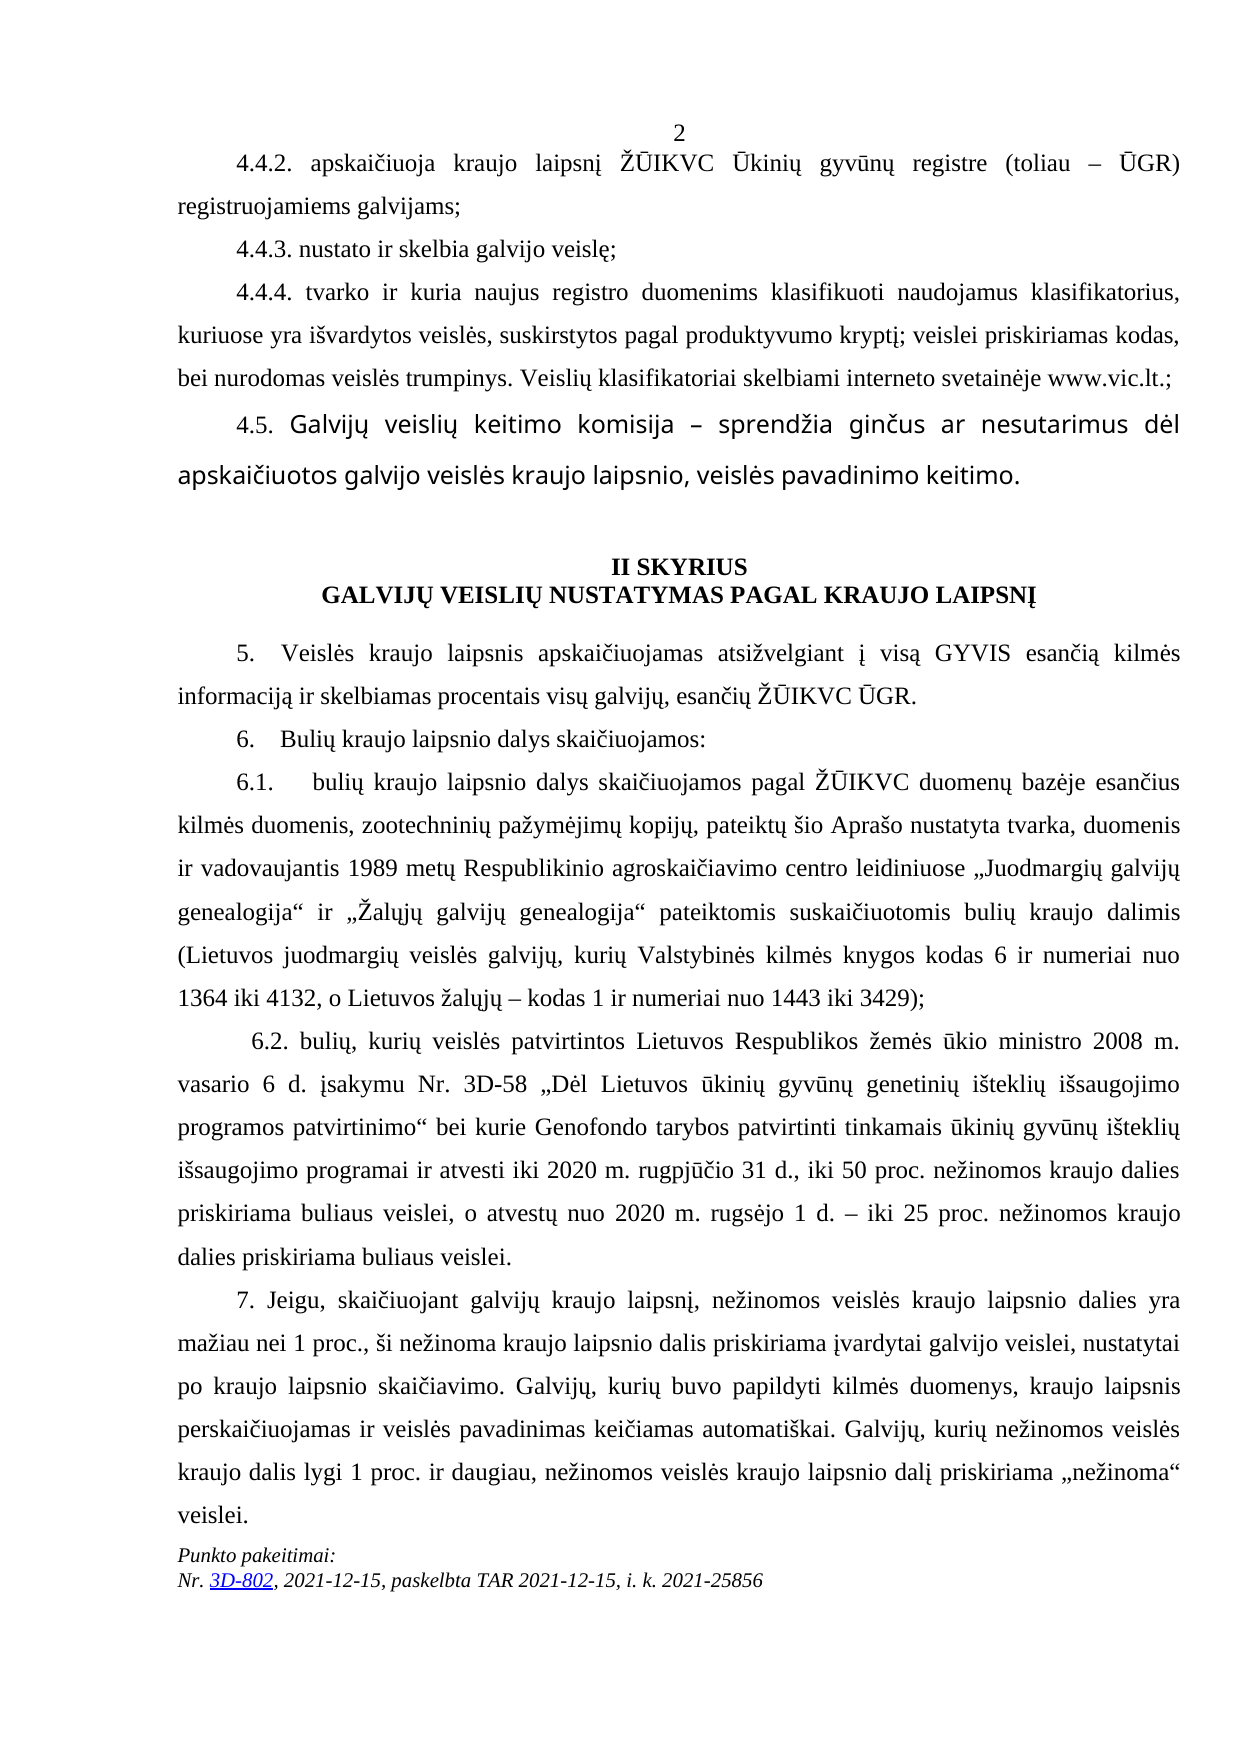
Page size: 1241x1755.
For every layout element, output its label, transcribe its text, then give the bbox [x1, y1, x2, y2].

text 6. Bulių kraujo laipsnio dalys skaičiuojamos: [236, 724, 1181, 753]
text 4.4.3. nustato ir skelbia galvijo veislę; [177, 234, 1181, 263]
text Punkto pakeitimai: [177, 1543, 1181, 1567]
text II SKYRIUS [177, 552, 1181, 580]
text 6.1. bulių kraujo laipsnio dalys skaičiuojamos pagal ŽŪIKVC duomenų bazėje esančius kilmės duomenis, zootechninių pažymėjimų kopijų, pateiktų šio Aprašo nustatyta tvarka, duomenis ir vadovaujantis 1989 metų Respublikinio agroskaičiavimo centro leidiniuose „Juodmargių galvijų genealogija“ ir „Žalųjų galvijų genealogija“ pateiktomis suskaičiuotomis bulių kraujo dalimis (Lietuvos juodmargių veislės galvijų, kurių Valstybinės kilmės knygos kodas 6 ir numeriai nuo 1364 iki 4132, o Lietuvos žalųjų – kodas 1 ir numeriai nuo 1443 iki 3429); [177, 767, 1181, 1012]
text 4.5. Galvijų veislių keitimo komisija – sprendžia ginčus ar nesutarimus dėl apskaičiuotos galvijo veislės kraujo laipsnio, veislės pavadinimo keitimo. [177, 406, 1181, 491]
text GALVIJŲ VEISLIŲ NUSTATYMAS PAGAL KRAUJO LAIPSNĮ [177, 580, 1181, 609]
text 5. Veislės kraujo laipsnis apskaičiuojamas atsižvelgiant į visą GYVIS esančią kilmės informaciją ir skelbiamas procentais visų galvijų, esančių ŽŪIKVC ŪGR. [177, 638, 1181, 710]
text 4.4.4. tvarko ir kuria naujus registro duomenims klasifikuoti naudojamus klasifikatorius, kuriuose yra išvardytos veislės, suskirstytos pagal produktyvumo kryptį; veislei priskiriamas kodas, bei nurodomas veislės trumpinys. Veislių klasifikatoriai skelbiami interneto svetainėje www.vic.lt.; [177, 277, 1181, 392]
text 4.4.2. apskaičiuoja kraujo laipsnį ŽŪIKVC Ūkinių gyvūnų registre (toliau – ŪGR) registruojamiems galvijams; [177, 148, 1181, 219]
text 7. Jeigu, skaičiuojant galvijų kraujo laipsnį, nežinomos veislės kraujo laipsnio dalies yra mažiau nei 1 proc., ši nežinoma kraujo laipsnio dalis priskiriama įvardytai galvijo veislei, nustatytai po kraujo laipsnio skaičiavimo. Galvijų, kurių buvo papildyti kilmės duomenys, kraujo laipsnis perskaičiuojamas ir veislės pavadinimas keičiamas automatiškai. Galvijų, kurių nežinomos veislės kraujo dalis lygi 1 proc. ir daugiau, nežinomos veislės kraujo laipsnio dalį priskiriama „nežinoma“ veislei. [177, 1285, 1181, 1529]
text Nr. 3D-802, 2021-12-15, paskelbta TAR 2021-12-15, i. k. 2021-25856 [177, 1567, 1181, 1592]
text 6.2. bulių, kurių veislės patvirtintos Lietuvos Respublikos žemės ūkio ministro 2008 m. vasario 6 d. įsakymu Nr. 3D-58 „Dėl Lietuvos ūkinių gyvūnų genetinių išteklių išsaugojimo programos patvirtinimo“ bei kurie Genofondo tarybos patvirtinti tinkamais ūkinių gyvūnų išteklių išsaugojimo programai ir atvesti iki 2020 m. rugpjūčio 31 d., iki 50 proc. nežinomos kraujo dalies priskiriama buliaus veislei, o atvestų nuo 2020 m. rugsėjo 1 d. – iki 25 proc. nežinomos kraujo dalies priskiriama buliaus veislei. [177, 1026, 1181, 1270]
